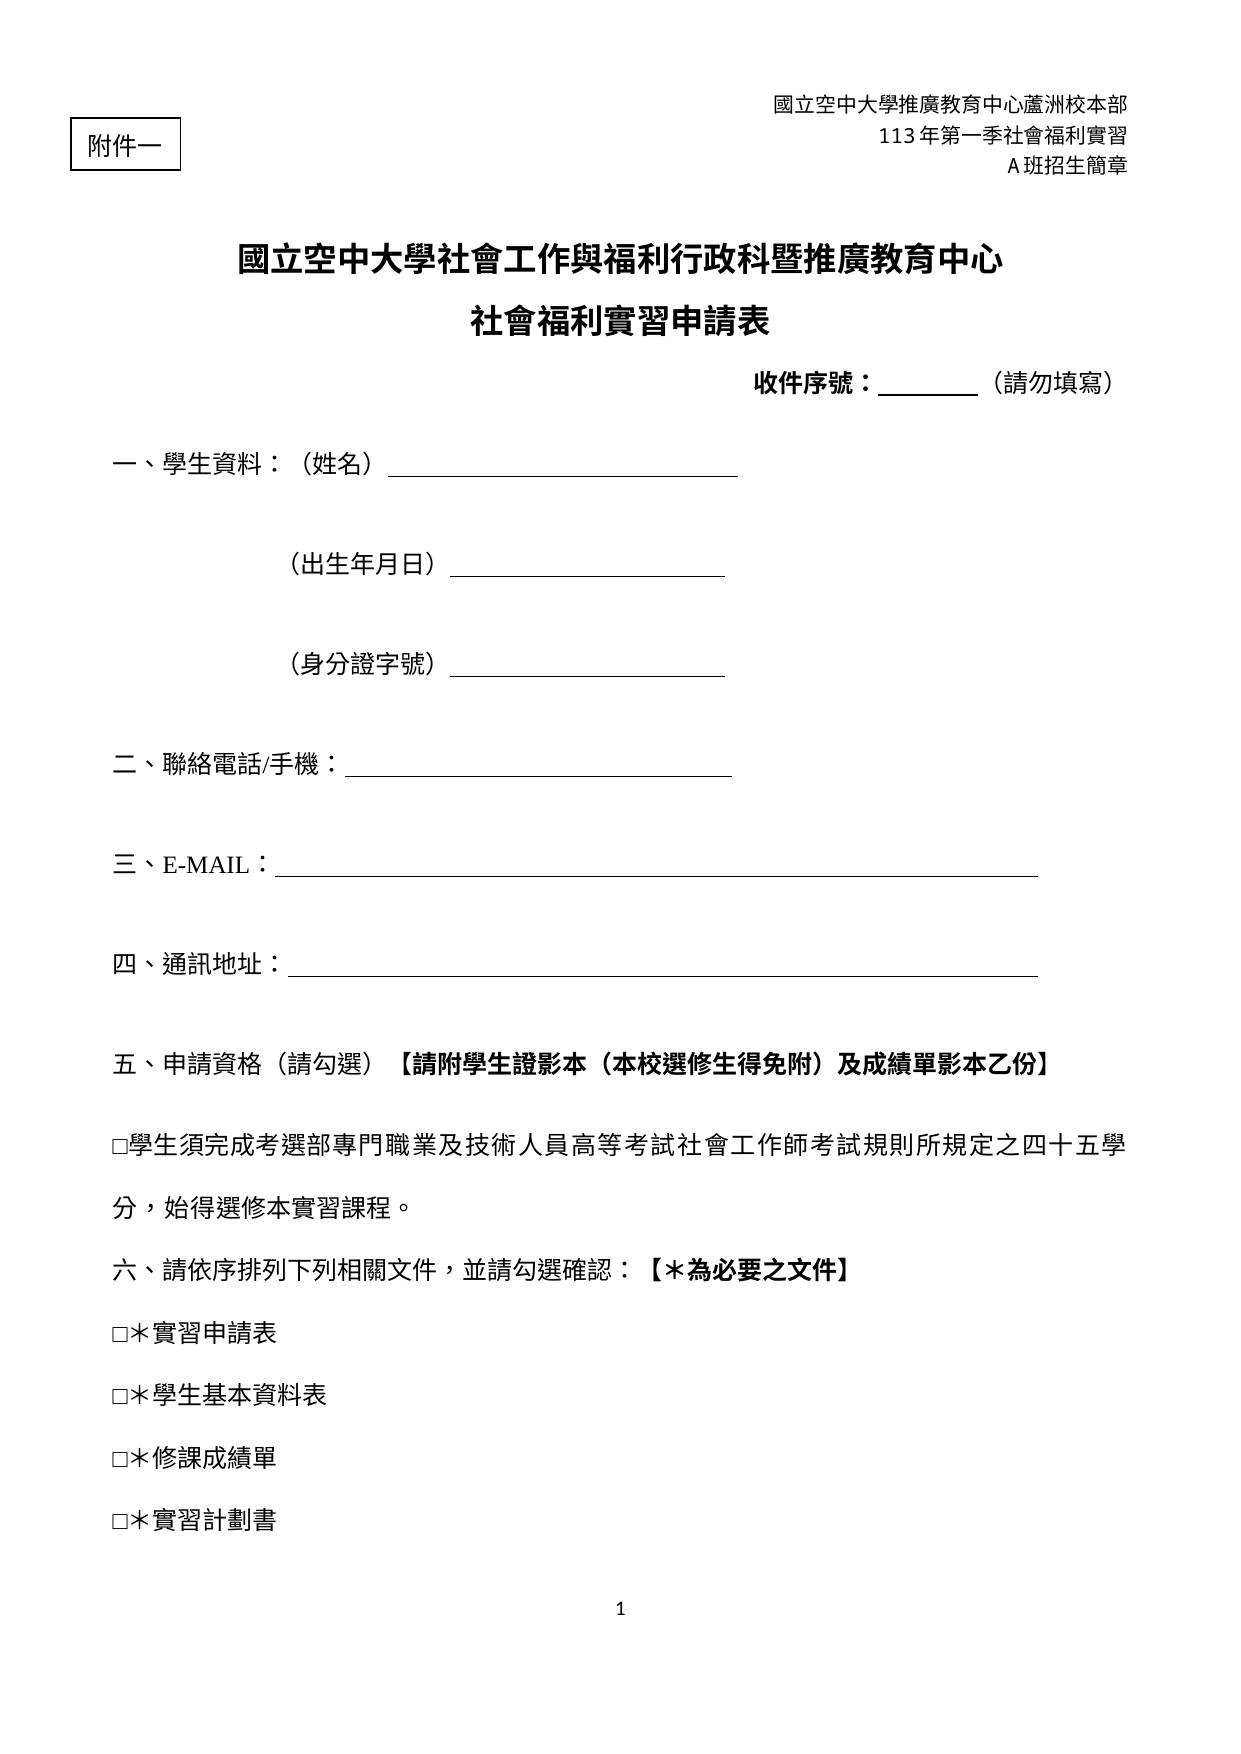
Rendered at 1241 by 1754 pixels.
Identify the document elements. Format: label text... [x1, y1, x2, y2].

text 附件一 [87, 126, 165, 162]
text 四、通訊地址： [56, 921, 1128, 983]
text 社會福利實習申請表 [112, 277, 1128, 340]
text 二、聯絡電話/手機： [112, 721, 1128, 783]
text 五、申請資格（請勾選）【請附學生證影本（本校選修生得免附）及成績單影本乙份】 [56, 1021, 1128, 1083]
text [72, 119, 180, 169]
text 收件序號： （請勿填寫） [112, 340, 1128, 402]
text □＊實習計劃書 [112, 1477, 1128, 1540]
text 國立空中大學社會工作與福利行政科暨推廣教育中心 [112, 215, 1128, 277]
text □學生須完成考選部專門職業及技術人員高等考試社會工作師考試規則所規定之四十五學分，始得選修本實習課程。 [112, 1102, 1128, 1227]
text 一、學生資料：（姓名） [56, 421, 1128, 483]
text □＊修課成績單 [112, 1415, 1128, 1477]
text □＊學生基本資料表 [112, 1352, 1128, 1415]
text □＊實習申請表 [112, 1290, 1128, 1352]
text 六、請依序排列下列相關文件，並請勾選確認：【＊為必要之文件】 [112, 1227, 1128, 1290]
text （身分證字號） [112, 621, 1128, 683]
text （出生年月日） [112, 521, 1128, 583]
text 三、E-MAIL： [56, 821, 1128, 883]
